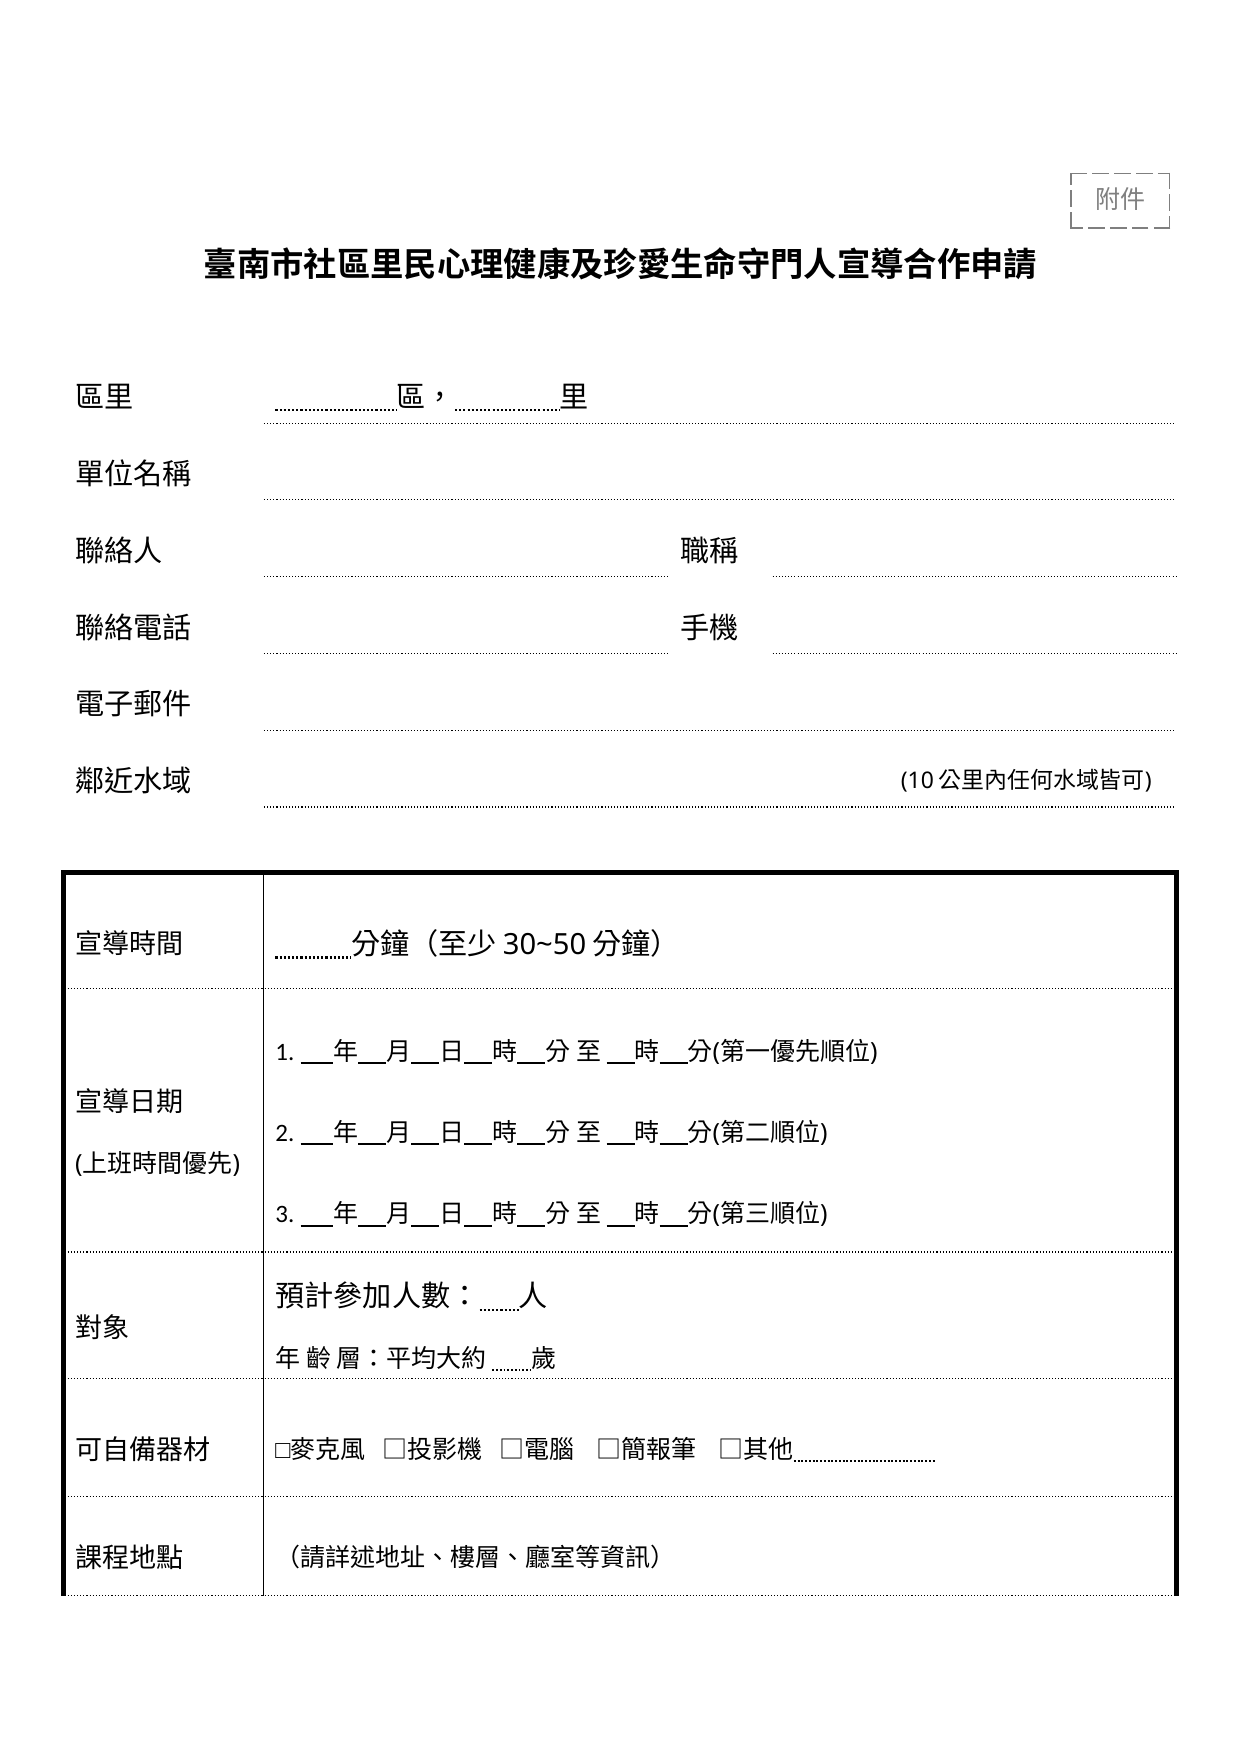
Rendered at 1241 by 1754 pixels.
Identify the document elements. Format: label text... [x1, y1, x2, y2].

table_cell 分鐘（至少30~50分鐘） [264, 875, 1174, 988]
table_cell 手機 [669, 576, 772, 653]
table_cell □麥克風 □投影機 □電腦 □簡報筆 □其他 [264, 1378, 1174, 1496]
table_cell 可自備器材 [66, 1378, 263, 1496]
table_cell (10公里內任何水域皆可) [876, 730, 1176, 806]
table_cell 職稱 [669, 499, 772, 576]
table_cell 預計參加人數： 人 年 齡 層：平均大約 歲 [264, 1251, 1174, 1377]
table_cell [876, 806, 1176, 870]
table_header 區， 里 [264, 346, 1176, 422]
table_cell [264, 576, 669, 653]
table_cell 宣導時間 [66, 875, 263, 988]
table_cell 聯絡人 [64, 499, 264, 576]
table_cell 對象 [66, 1251, 263, 1377]
table_cell （請詳述地址、樓層、廳室等資訊） [264, 1496, 1174, 1595]
text [1070, 172, 1170, 229]
text 臺南市社區里民心理健康及珍愛生命守門人宣導合作申請 [187, 221, 1053, 283]
table_cell [773, 576, 1176, 653]
table_cell 鄰近水域 [64, 730, 264, 806]
table_cell 聯絡電話 [64, 576, 264, 653]
table_cell 課程地點 [66, 1496, 263, 1595]
table_cell [264, 423, 1176, 499]
table_cell [64, 806, 264, 870]
table_cell 單位名稱 [64, 423, 264, 499]
table_cell [264, 499, 669, 576]
table_cell [773, 499, 1176, 576]
table_header 區里 [64, 346, 264, 422]
table_cell 電子郵件 [64, 653, 264, 729]
text 附件 [1087, 181, 1154, 215]
table_cell [264, 730, 876, 806]
table_cell 宣導日期 (上班時間優先) [66, 988, 263, 1251]
table_cell [264, 653, 1176, 729]
table_cell [264, 806, 876, 870]
table_cell 年 月 日 時 分 至 時 分(第一優先順位) 年 月 日 時 分 至 時 分(第二順位) 年 月 日 時 分 至 時 分(第三順位) [264, 988, 1174, 1251]
